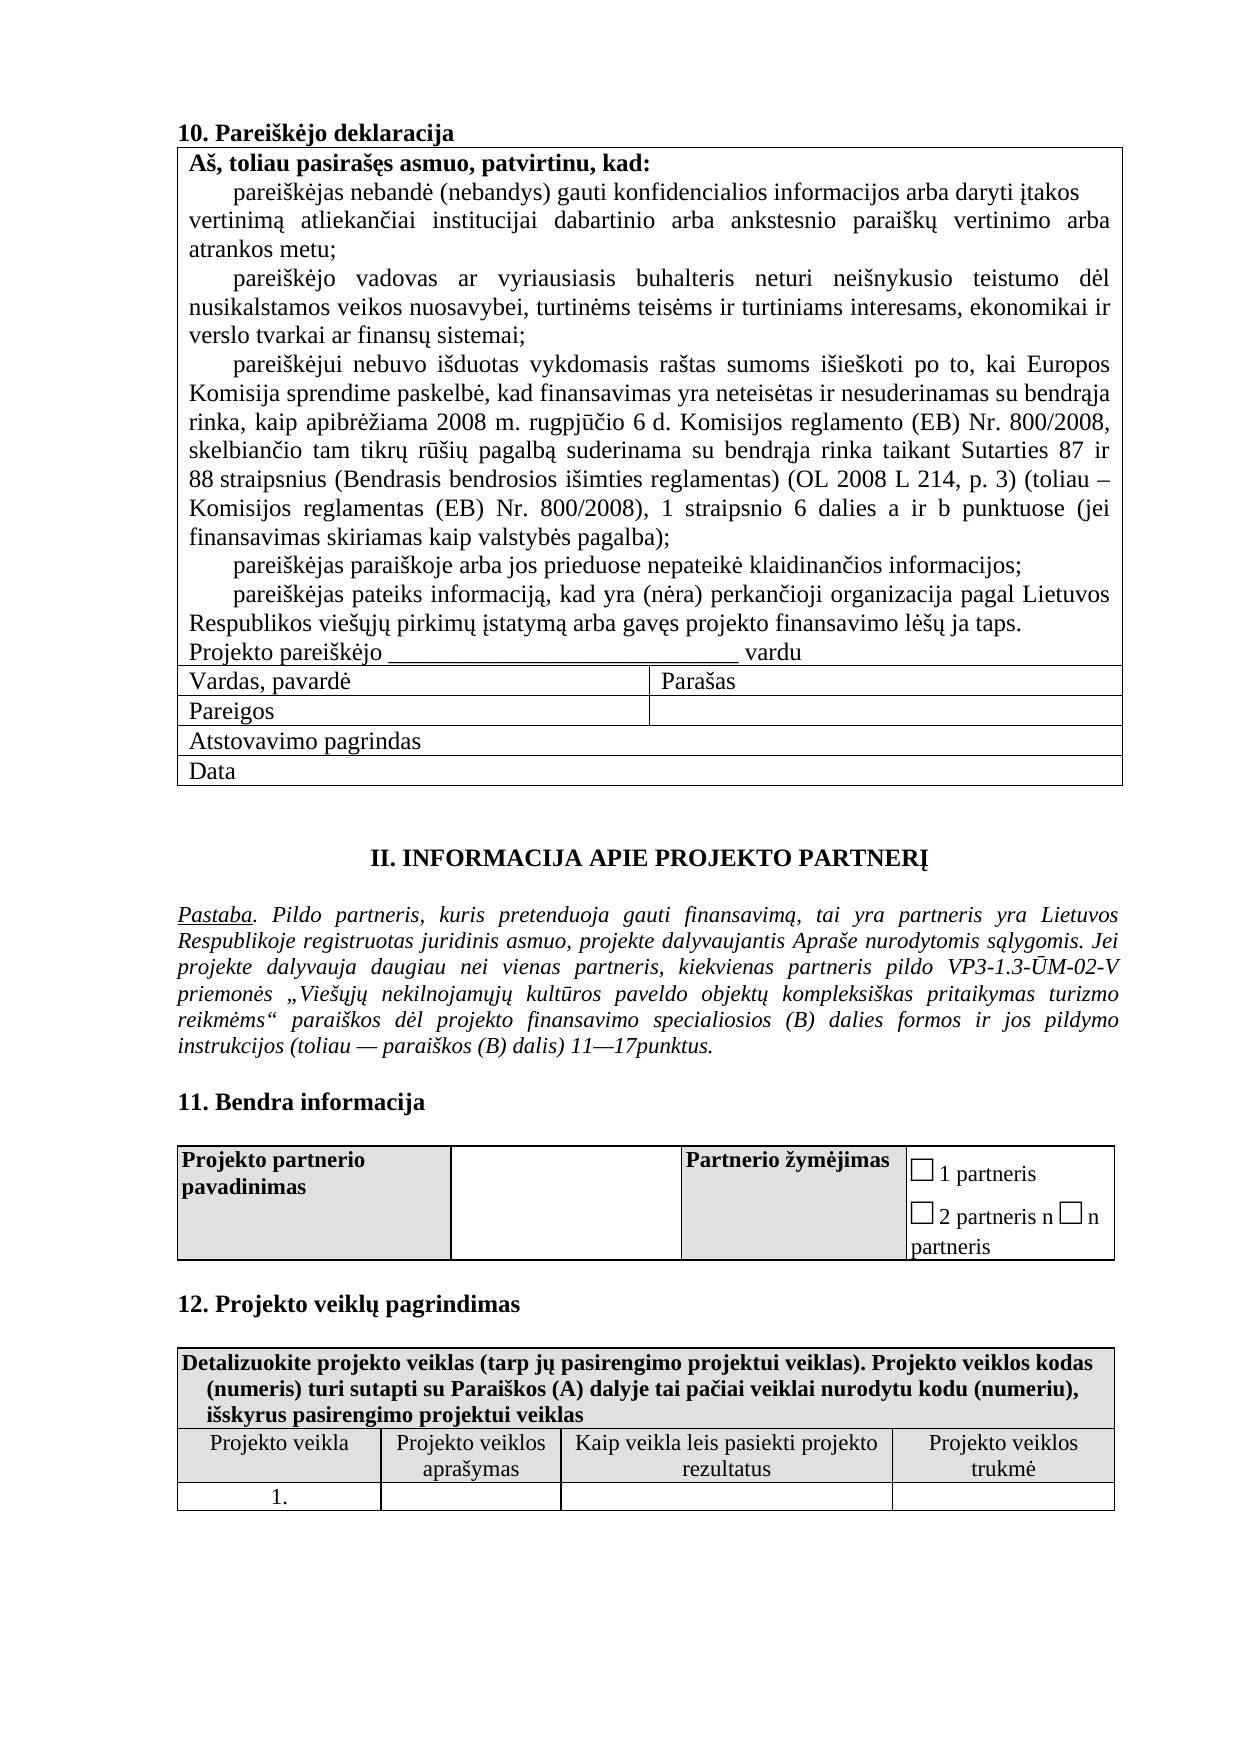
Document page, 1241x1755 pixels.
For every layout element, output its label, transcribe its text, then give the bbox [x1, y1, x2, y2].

table_cell Projekto veikla [178, 1429, 380, 1482]
table_cell Atstovavimo pagrindas [178, 726, 1038, 755]
table_cell [562, 1483, 892, 1510]
text 11. Bendra informacija [177, 1087, 1122, 1116]
table_cell Projekto veiklos aprašymas [382, 1429, 560, 1482]
table_cell [1038, 756, 1122, 784]
table_header Detalizuokite projekto veiklas (tarp jų pasirengimo projektui veiklas). Projekto veiklos kodas (numeris) turi sutapti su Paraiškos (A) dalyje tai pačiai veiklai nurodytu kodu (numeriu), išskyrus pasirengimo projektui veiklas [178, 1349, 1114, 1428]
table_header □ 1 partneris □ 2 partneris n □ n partneris [907, 1147, 1114, 1259]
table_header Projekto partnerio pavadinimas [178, 1147, 450, 1259]
table_cell Vardas, pavardė [178, 666, 649, 695]
table_cell [382, 1483, 560, 1510]
table_cell Kaip veikla leis pasiekti projekto rezultatus [562, 1429, 892, 1482]
text 10. Pareiškėjo deklaracija [177, 118, 1122, 147]
table_cell [893, 1483, 1114, 1510]
text 12. Projekto veiklų pagrindimas [177, 1289, 1122, 1318]
table_cell Parašas [650, 666, 1122, 695]
table_cell Projekto pareiškėjo ____________________________ vardu [178, 637, 1122, 665]
table_cell [650, 696, 1122, 725]
table_header [452, 1147, 681, 1259]
text II. INFORMACIJA APIE PROJEKTO PARTNERĮ [177, 843, 1122, 872]
table_cell 1. [178, 1483, 380, 1510]
table_header Partnerio žymėjimas [682, 1147, 906, 1259]
text Pastaba. Pildo partneris, kuris pretenduoja gauti finansavimą, tai yra partneris yra Lietuvos Respublikoje registruotas juridinis asmuo, projekte dalyvaujantis Apraše nurodytomis sąlygomis. Jei projekte dalyvauja daugiau nei vienas partneris, kiekvienas partneris pildo VP3-1.3-ŪM-02-V priemonės „Viešųjų nekilnojamųjų kultūros paveldo objektų kompleksiškas pritaikymas turizmo reikmėms“ paraiškos dėl projekto finansavimo specialiosios (B) dalies formos ir jos pildymo instrukcijos (toliau — paraiškos (B) dalis) 11—17punktus. [177, 901, 1122, 1059]
table_cell [1038, 726, 1122, 755]
table_cell Pareigos [178, 696, 649, 725]
table_cell Data [178, 756, 1038, 784]
table_cell Projekto veiklos trukmė [893, 1429, 1114, 1482]
table_header Aš, toliau pasirašęs asmuo, patvirtinu, kad: pareiškėjas nebandė (nebandys) gauti konfidencialios informacijos arba daryti įtakos vertinimą atliekančiai institucijai dabartinio arba ankstesnio paraiškų vertinimo arba atrankos metu; pareiškėjo vadovas ar vyriausiasis buhalteris neturi neišnykusio teistumo dėl nusikalstamos veikos nuosavybei, turtinėms teisėms ir turtiniams interesams, ekonomikai ir verslo tvarkai ar finansų sistemai; pareiškėjui nebuvo išduotas vykdomasis raštas sumoms išieškoti po to, kai Europos Komisija sprendime paskelbė, kad finansavimas yra neteisėtas ir nesuderinamas su bendrąja rinka, kaip apibrėžiama 2008 m. rugpjūčio 6 d. Komisijos reglamento (EB) Nr. 800/2008, skelbiančio tam tikrų rūšių pagalbą suderinama su bendrąja rinka taikant Sutarties 87 ir 88 straipsnius (Bendrasis bendrosios išimties reglamentas) (OL 2008 L 214, p. 3) (toliau – Komisijos reglamentas (EB) Nr. 800/2008), 1 straipsnio 6 dalies a ir b punktuose (jei finansavimas skiriamas kaip valstybės pagalba); pareiškėjas paraiškoje arba jos prieduose nepateikė klaidinančios informacijos; pareiškėjas pateiks informaciją, kad yra (nėra) perkančioji organizacija pagal Lietuvos Respublikos viešųjų pirkimų įstatymą arba gavęs projekto finansavimo lėšų ja taps. [178, 148, 1122, 637]
